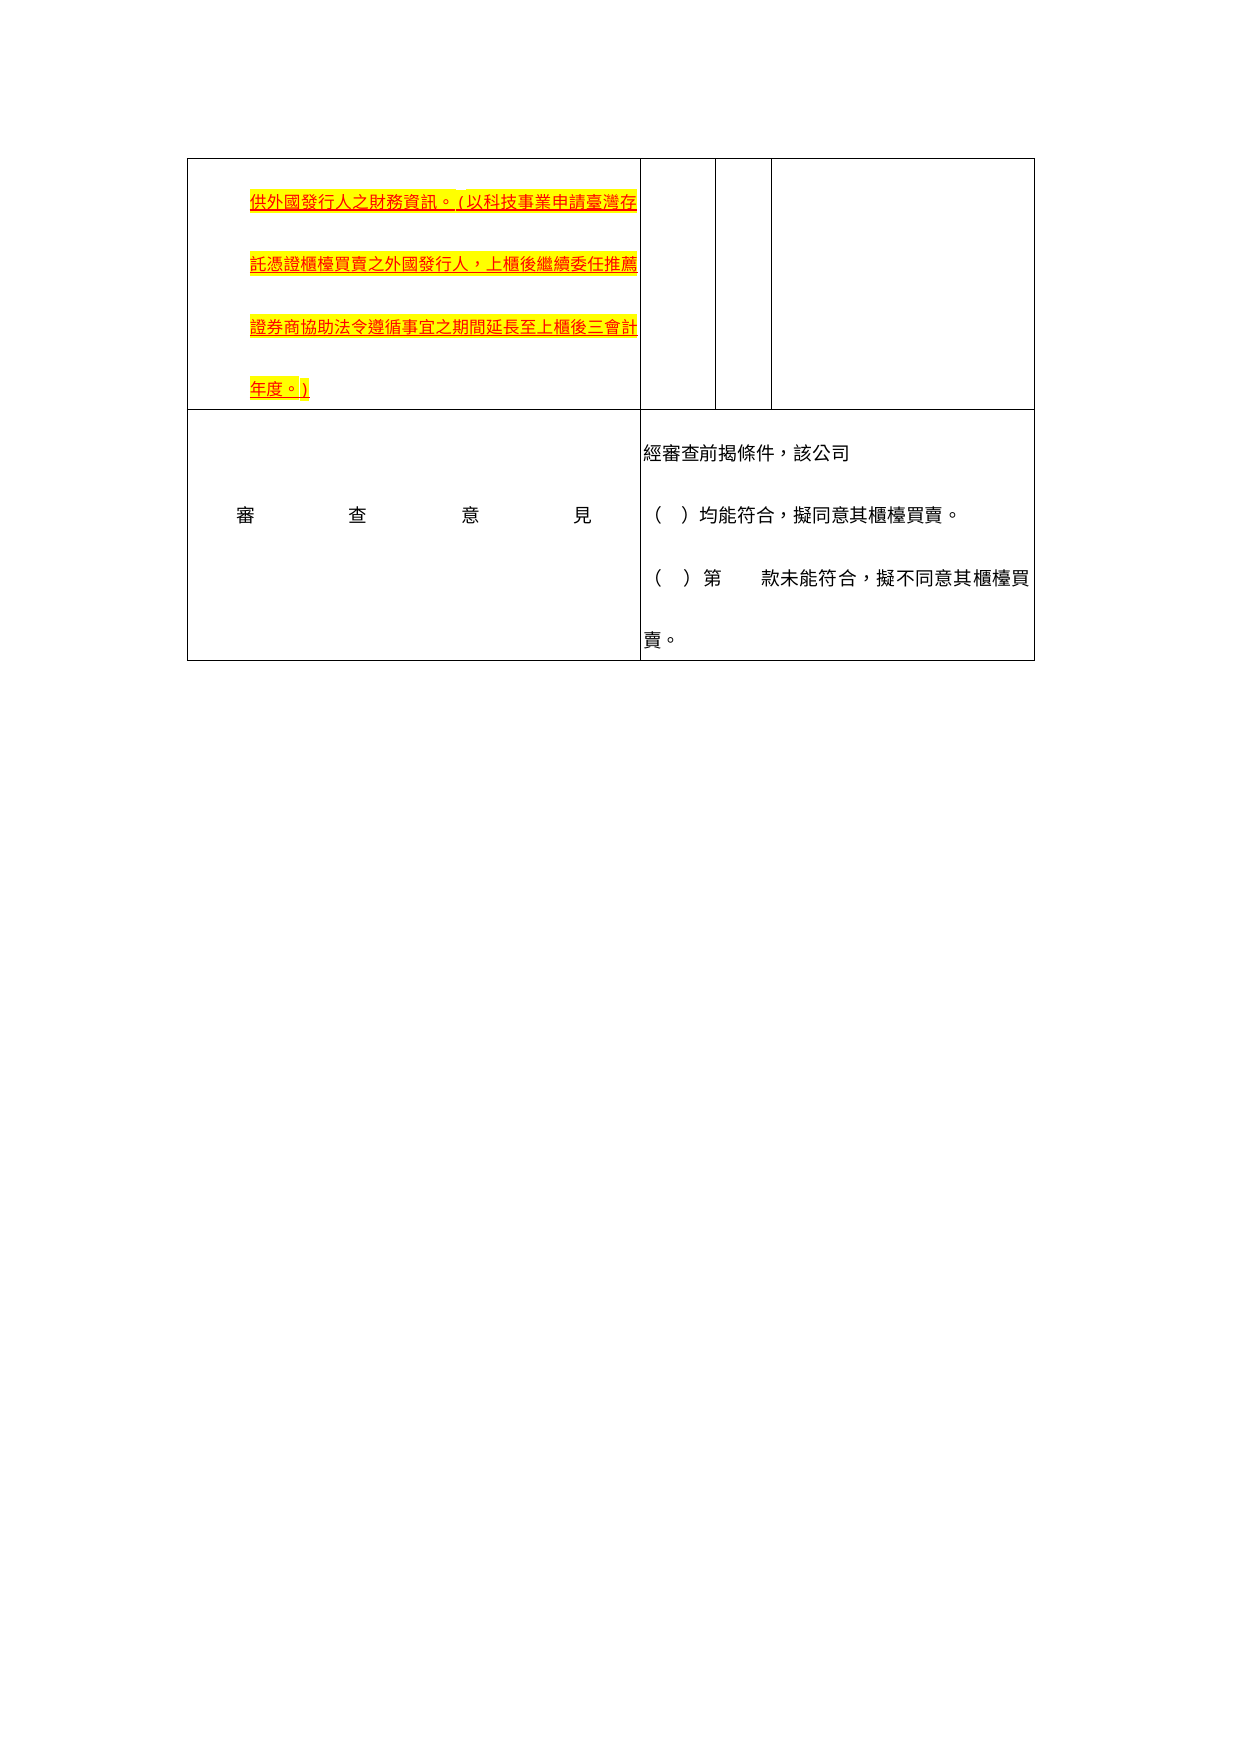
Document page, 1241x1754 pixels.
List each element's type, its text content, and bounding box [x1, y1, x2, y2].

table_cell [716, 159, 771, 409]
table_cell [641, 159, 715, 409]
table_cell 供外國發行人之財務資訊。(以科技事業申請臺灣存託憑證櫃檯買賣之外國發行人，上櫃後繼續委任推薦證券商協助法令遵循事宜之期間延長至上櫃後三會計年度。) [188, 159, 640, 409]
table_cell [772, 159, 1034, 409]
table_cell 審 查 意 見 [188, 410, 640, 660]
table_cell 經審查前揭條件，該公司 （ ）均能符合，擬同意其櫃檯買賣。 （ ）第 款未能符合，擬不同意其櫃檯買賣。 [641, 410, 1034, 660]
